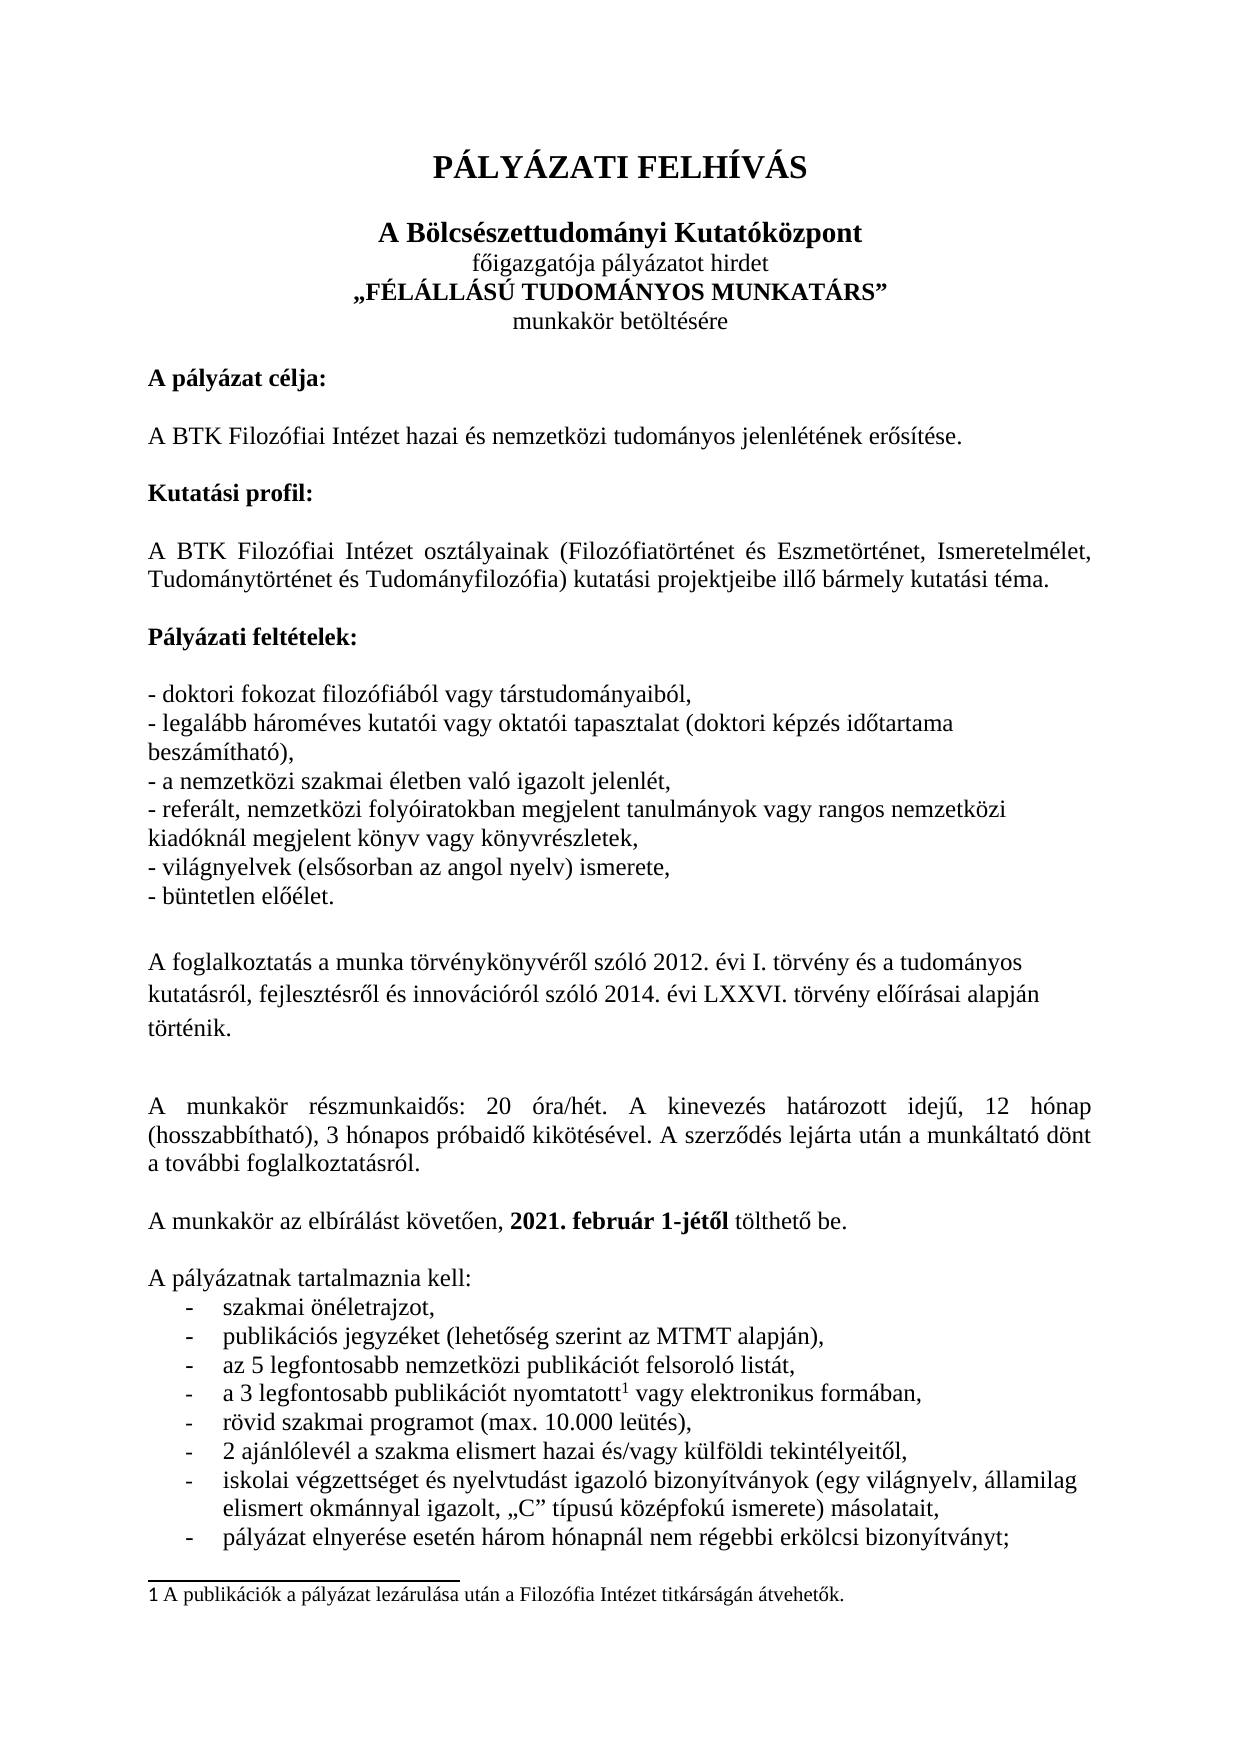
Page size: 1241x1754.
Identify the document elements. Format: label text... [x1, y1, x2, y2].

text A BTK Filozófiai Intézet hazai és nemzetközi tudományos jelenlétének erősítése. [148, 421, 1093, 449]
list rövid szakmai programot (max. 10.000 leütés), [185, 1407, 1093, 1436]
list 2 ajánlólevél a szakma elismert hazai és/vagy külföldi tekintélyeitől, [185, 1436, 1093, 1465]
text Kutatási profil: [148, 478, 1093, 507]
text Pályázati feltételek: [148, 622, 1093, 651]
text A Bölcsészettudományi Kutatóközpont [148, 215, 1093, 248]
list a 3 legfontosabb publikációt nyomtatott vagy elektronikus formában, [185, 1378, 1093, 1407]
list pályázat elnyerése esetén három hónapnál nem régebbi erkölcsi bizonyítványt; [185, 1522, 1093, 1551]
list az 5 legfontosabb nemzetközi publikációt felsoroló listát, [185, 1350, 1093, 1378]
text „FÉLÁLLÁSÚ TUDOMÁNYOS MUNKATÁRS” [148, 277, 1093, 306]
subtitle PÁLYÁZATI FELHÍVÁS [148, 148, 1093, 186]
text A BTK Filozófiai Intézet osztályainak (Filozófiatörténet és Eszmetörténet, Ismeretelmélet, Tudománytörténet és Tudományfilozófia) kutatási projektjeibe illő bármely kutatási téma. [148, 536, 1093, 593]
text A pályázat célja: [148, 363, 1093, 392]
list publikációs jegyzéket (lehetőség szerint az MTMT alapján), [185, 1321, 1093, 1350]
text A munkakör részmunkaidős: 20 óra/hét. A kinevezés határozott idejű, 12 hónap (hosszabbítható), 3 hónapos próbaidő kikötésével. A szerződés lejárta után a munkáltató dönt a további foglalkoztatásról. [148, 1091, 1093, 1177]
list szakmai önéletrajzot, [185, 1292, 1093, 1321]
text A pályázatnak tartalmaznia kell: [148, 1263, 1093, 1292]
text munkakör betöltésére [148, 306, 1093, 334]
text - doktori fokozat filozófiából vagy társtudományaiból, - legalább hároméves kutatói vagy oktatói tapasztalat (doktori képzés időtartama beszámítható), - a nemzetközi szakmai életben való igazolt jelenlét, - referált, nemzetközi folyóiratokban megjelent tanulmányok vagy rangos nemzetközi kiadóknál megjelent könyv vagy könyvrészletek, - világnyelvek (elsősorban az angol nyelv) ismerete, - büntetlen előélet. [148, 679, 1093, 909]
text A foglalkoztatás a munka törvénykönyvéről szóló 2012. évi I. törvény és a tudományos kutatásról, fejlesztésről és innovációról szóló 2014. évi LXXVI. törvény előírásai alapján történik. [148, 947, 1093, 1041]
list iskolai végzettséget és nyelvtudást igazoló bizonyítványok (egy világnyelv, államilag elismert okmánnyal igazolt, „C” típusú középfokú ismerete) másolatait, [185, 1465, 1093, 1522]
text A munkakör az elbírálást követően, 2021. február 1-jétől tölthető be. [148, 1206, 1093, 1235]
list A publikációk a pályázat lezárulása után a Filozófia Intézet titkárságán átvehetők. [148, 1581, 1093, 1606]
text főigazgatója pályázatot hirdet [148, 248, 1093, 277]
